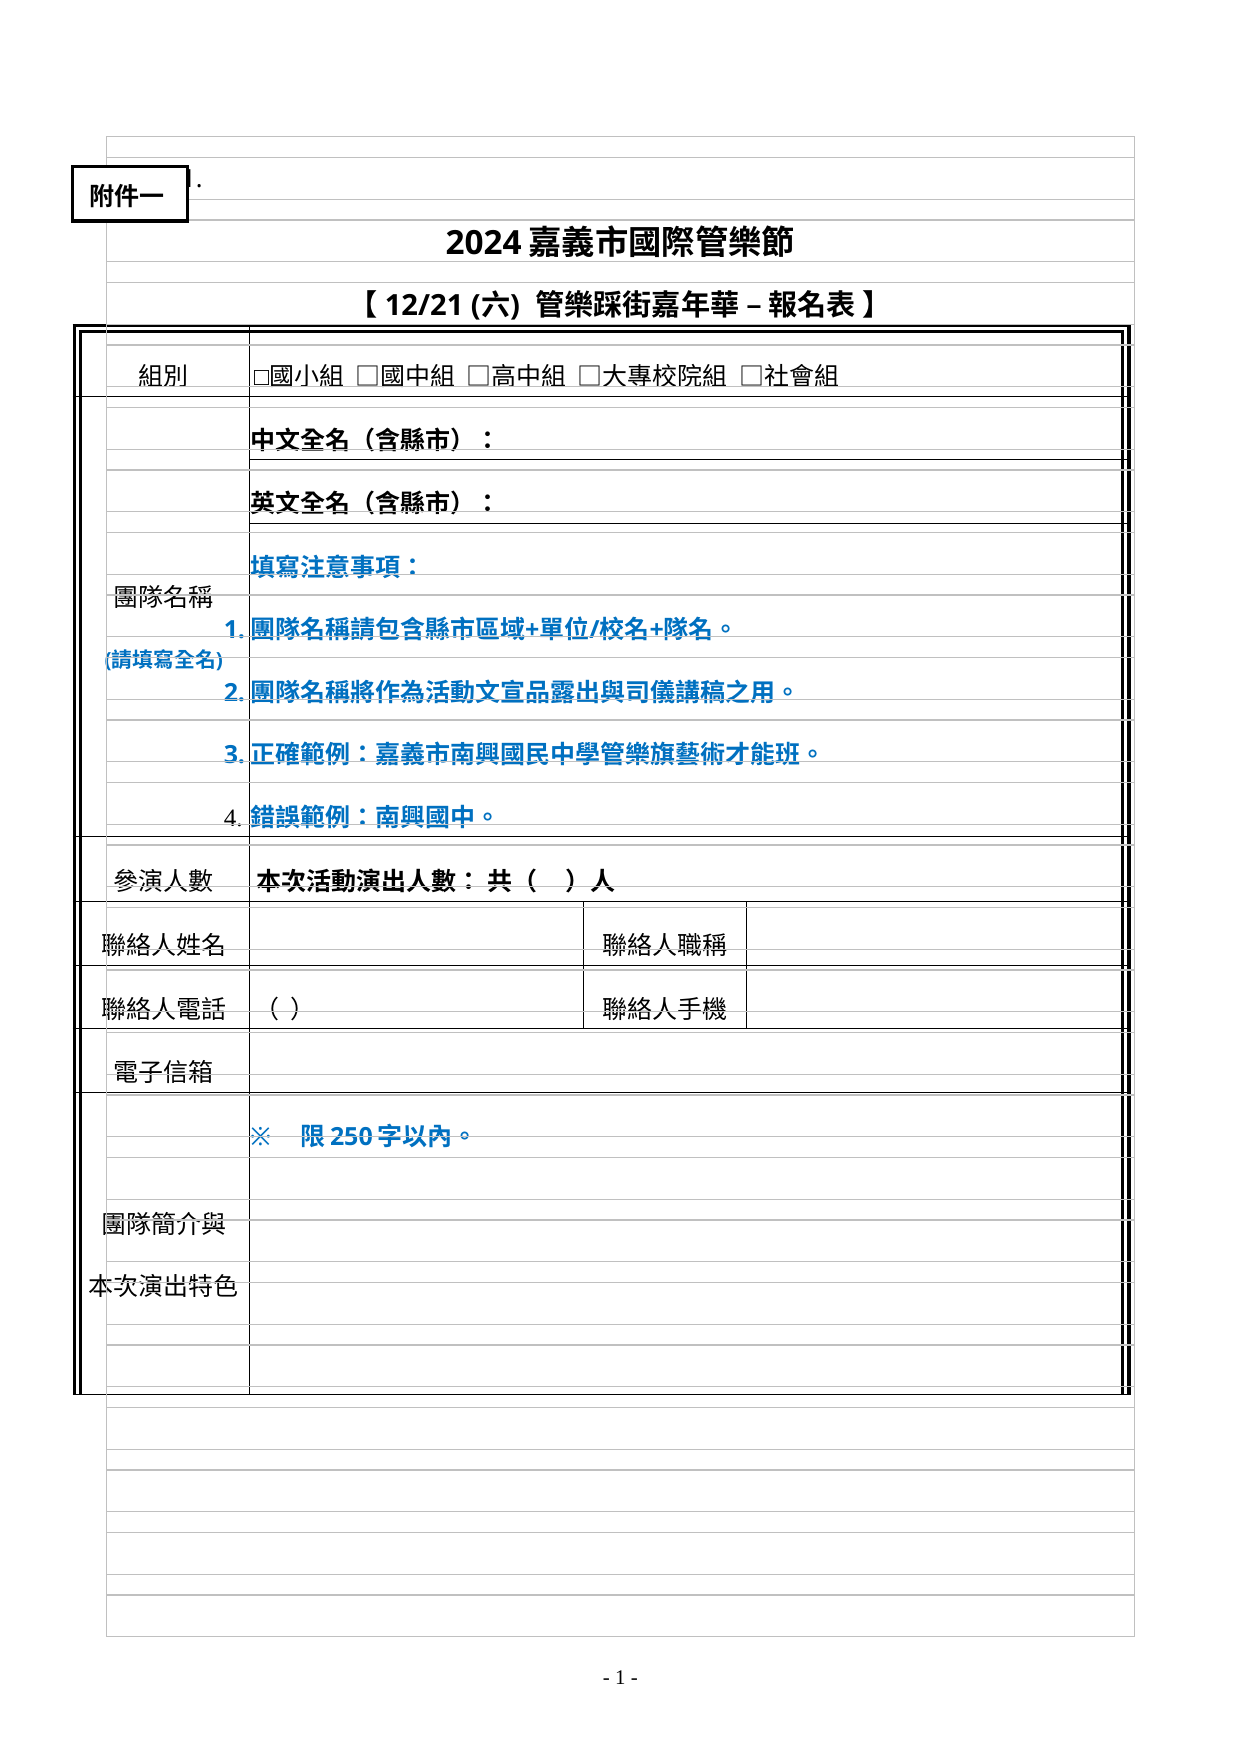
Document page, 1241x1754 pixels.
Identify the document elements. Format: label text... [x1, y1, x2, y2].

table_cell 聯絡人姓名 [107, 908, 249, 949]
table_cell 團隊簡介與 本次演出特色 [107, 1137, 249, 1157]
table_cell 限250字以內。 [250, 1325, 1121, 1344]
table_cell 英文全名（含縣市）： [250, 460, 1121, 469]
table_cell 填寫注意事項： 團隊名稱請包含縣市區域+單位/校名+隊名。 團隊名稱將作為活動文宣品露出與司儀講稿之用。 正確範例：嘉義市南興國民中學管樂旗藝術才能班。 錯誤範例：南興國中。 [250, 825, 1121, 836]
table_cell [747, 950, 1121, 965]
table_cell 聯絡人電話 [82, 966, 106, 1028]
table_cell 限250字以內。 [250, 1346, 1121, 1386]
table_cell [250, 950, 583, 965]
table_cell 聯絡人手機 [584, 971, 746, 1011]
table_cell 團隊名稱 (請填寫全名) [107, 721, 249, 761]
table_cell 團隊簡介與 本次演出特色 [107, 1283, 249, 1324]
table_cell 填寫注意事項： 團隊名稱請包含縣市區域+單位/校名+隊名。 團隊名稱將作為活動文宣品露出與司儀講稿之用。 正確範例：嘉義市南興國民中學管樂旗藝術才能班。 錯誤範例：南興國中。 [250, 762, 1121, 782]
table_cell 電子信箱 [82, 1029, 106, 1092]
table_cell 限250字以內。 [250, 1221, 1121, 1261]
table_cell 團隊簡介與 本次演出特色 [107, 1346, 249, 1386]
table_cell 團隊名稱 (請填寫全名) [107, 637, 249, 657]
table_cell [747, 902, 1121, 907]
table_cell 團隊名稱 (請填寫全名) [107, 512, 249, 532]
table_cell [250, 1033, 1121, 1074]
text 2024嘉義市國際管樂節 [107, 221, 1134, 261]
table_cell [747, 1012, 1121, 1028]
table_cell [250, 450, 1121, 459]
table_cell 團隊名稱 (請填寫全名) [107, 825, 249, 836]
table_cell 填寫注意事項： 團隊名稱請包含縣市區域+單位/校名+隊名。 團隊名稱將作為活動文宣品露出與司儀講稿之用。 正確範例：嘉義市南興國民中學管樂旗藝術才能班。 錯誤範例：南興國中。 [250, 658, 1121, 699]
text 附件一 [89, 176, 171, 212]
table_cell 限250字以內。 [250, 1137, 1121, 1157]
table_cell 填寫注意事項： 團隊名稱請包含縣市區域+單位/校名+隊名。 團隊名稱將作為活動文宣品露出與司儀講稿之用。 正確範例：嘉義市南興國民中學管樂旗藝術才能班。 錯誤範例：南興國中。 [250, 533, 1121, 574]
table_cell 團隊簡介與 本次演出特色 [107, 1200, 249, 1219]
table_cell 限250字以內。 [250, 1158, 1121, 1199]
table_cell 填寫注意事項： 團隊名稱請包含縣市區域+單位/校名+隊名。 團隊名稱將作為活動文宣品露出與司儀講稿之用。 正確範例：嘉義市南興國民中學管樂旗藝術才能班。 錯誤範例：南興國中。 [250, 524, 1121, 532]
table_cell 團隊名稱 (請填寫全名) [107, 783, 249, 824]
table_cell 限250字以內。 [250, 1283, 1121, 1324]
table_header [107, 387, 249, 396]
table_header □國小組 □國中組 □高中組 □大專校院組 □社會組 [250, 346, 1121, 386]
table_cell 填寫注意事項： 團隊名稱請包含縣市區域+單位/校名+隊名。 團隊名稱將作為活動文宣品露出與司儀講稿之用。 正確範例：嘉義市南興國民中學管樂旗藝術才能班。 錯誤範例：南興國中。 [250, 596, 1121, 636]
table_cell 聯絡人姓名 [82, 902, 106, 965]
table_cell 團隊名稱 (請填寫全名) [107, 575, 249, 594]
table_cell 團隊簡介與 本次演出特色 [107, 1158, 249, 1199]
text 2024嘉義市國際管樂節 [74, 168, 186, 219]
table_cell 團隊簡介與 本次演出特色 [107, 1221, 249, 1261]
table_cell （ ） [250, 971, 583, 1011]
table_cell 團隊名稱 (請填寫全名) [107, 700, 249, 719]
table_cell 電子信箱 [107, 1033, 249, 1074]
table_header [107, 333, 249, 344]
table_cell 團隊簡介與 本次演出特色 [107, 1387, 249, 1393]
table_cell 英文全名（含縣市）： [250, 512, 1121, 523]
table_cell [250, 902, 583, 907]
table_cell 聯絡人職稱 [584, 950, 746, 965]
table_cell 團隊簡介與 本次演出特色 [107, 1325, 249, 1344]
table_cell 填寫注意事項： 團隊名稱請包含縣市區域+單位/校名+隊名。 團隊名稱將作為活動文宣品露出與司儀講稿之用。 正確範例：嘉義市南興國民中學管樂旗藝術才能班。 錯誤範例：南興國中。 [250, 783, 1121, 824]
table_cell 限250字以內。 [250, 1200, 1121, 1219]
table_header [250, 327, 1126, 344]
table_cell 參演人數 [107, 887, 249, 901]
table_cell 填寫注意事項： 團隊名稱請包含縣市區域+單位/校名+隊名。 團隊名稱將作為活動文宣品露出與司儀講稿之用。 正確範例：嘉義市南興國民中學管樂旗藝術才能班。 錯誤範例：南興國中。 [250, 721, 1121, 761]
table_cell 團隊名稱 (請填寫全名) [107, 658, 249, 699]
table_cell 團隊名稱 (請填寫全名) [107, 450, 249, 469]
table_cell 團隊名稱 (請填寫全名) [107, 533, 249, 574]
table_cell 聯絡人電話 [107, 971, 249, 1011]
table_cell 團隊名稱 (請填寫全名) [107, 408, 249, 449]
table_cell 中文全名（含縣市）： [250, 408, 1121, 449]
table_cell 本次活動演出人數： 共（ ）人 [250, 837, 1121, 844]
text [107, 262, 1134, 282]
table_cell 電子信箱 [107, 1075, 249, 1092]
table_cell 團隊名稱 (請填寫全名) [107, 471, 249, 511]
table_cell 團隊名稱 (請填寫全名) [107, 397, 249, 407]
table_cell 限250字以內。 [250, 1096, 1121, 1136]
table_cell 聯絡人職稱 [584, 908, 746, 949]
table_cell 團隊簡介與 本次演出特色 [82, 1093, 106, 1393]
table_cell 聯絡人電話 [107, 1012, 249, 1028]
table_cell [747, 971, 1121, 1011]
table_cell 參演人數 [82, 837, 106, 901]
table_cell 參演人數 [107, 837, 249, 844]
table_cell 本次活動演出人數： 共（ ）人 [250, 887, 1121, 901]
text 2024嘉義市國際管樂節 [189, 200, 1134, 219]
table_cell 聯絡人職稱 [584, 902, 746, 907]
table_header [250, 387, 1121, 396]
table_cell 填寫注意事項： 團隊名稱請包含縣市區域+單位/校名+隊名。 團隊名稱將作為活動文宣品露出與司儀講稿之用。 正確範例：嘉義市南興國民中學管樂旗藝術才能班。 錯誤範例：南興國中。 [250, 637, 1121, 657]
table_cell （ ） [250, 1012, 583, 1028]
table_cell 本次活動演出人數： 共（ ）人 [250, 846, 1121, 886]
table_cell 英文全名（含縣市）： [250, 471, 1121, 511]
table_cell 團隊名稱 (請填寫全名) [82, 397, 106, 836]
table_cell 團隊簡介與 本次演出特色 [107, 1262, 249, 1282]
table_cell [747, 908, 1121, 949]
table_cell [250, 908, 583, 949]
table_cell 團隊簡介與 本次演出特色 [107, 1096, 249, 1136]
table_cell 限250字以內。 [250, 1262, 1121, 1282]
table_cell 參演人數 [107, 846, 249, 886]
text 【 12/21 (六) 管樂踩街嘉年華 – 報名表 】 [107, 283, 1134, 324]
table_cell 限250字以內。 [250, 1387, 1121, 1393]
table_header 組別 [107, 346, 249, 386]
table_cell 團隊名稱 (請填寫全名) [107, 762, 249, 782]
table_cell [250, 397, 1121, 407]
table_cell 團隊名稱 (請填寫全名) [107, 596, 249, 636]
table_cell 聯絡人手機 [584, 1012, 746, 1028]
table_cell 聯絡人姓名 [107, 902, 249, 907]
table_header [77, 327, 106, 396]
table_cell 填寫注意事項： 團隊名稱請包含縣市區域+單位/校名+隊名。 團隊名稱將作為活動文宣品露出與司儀講稿之用。 正確範例：嘉義市南興國民中學管樂旗藝術才能班。 錯誤範例：南興國中。 [250, 575, 1121, 594]
table_cell [250, 1075, 1121, 1092]
table_cell 聯絡人姓名 [107, 950, 249, 965]
table_cell 填寫注意事項： 團隊名稱請包含縣市區域+單位/校名+隊名。 團隊名稱將作為活動文宣品露出與司儀講稿之用。 正確範例：嘉義市南興國民中學管樂旗藝術才能班。 錯誤範例：南興國中。 [250, 700, 1121, 719]
